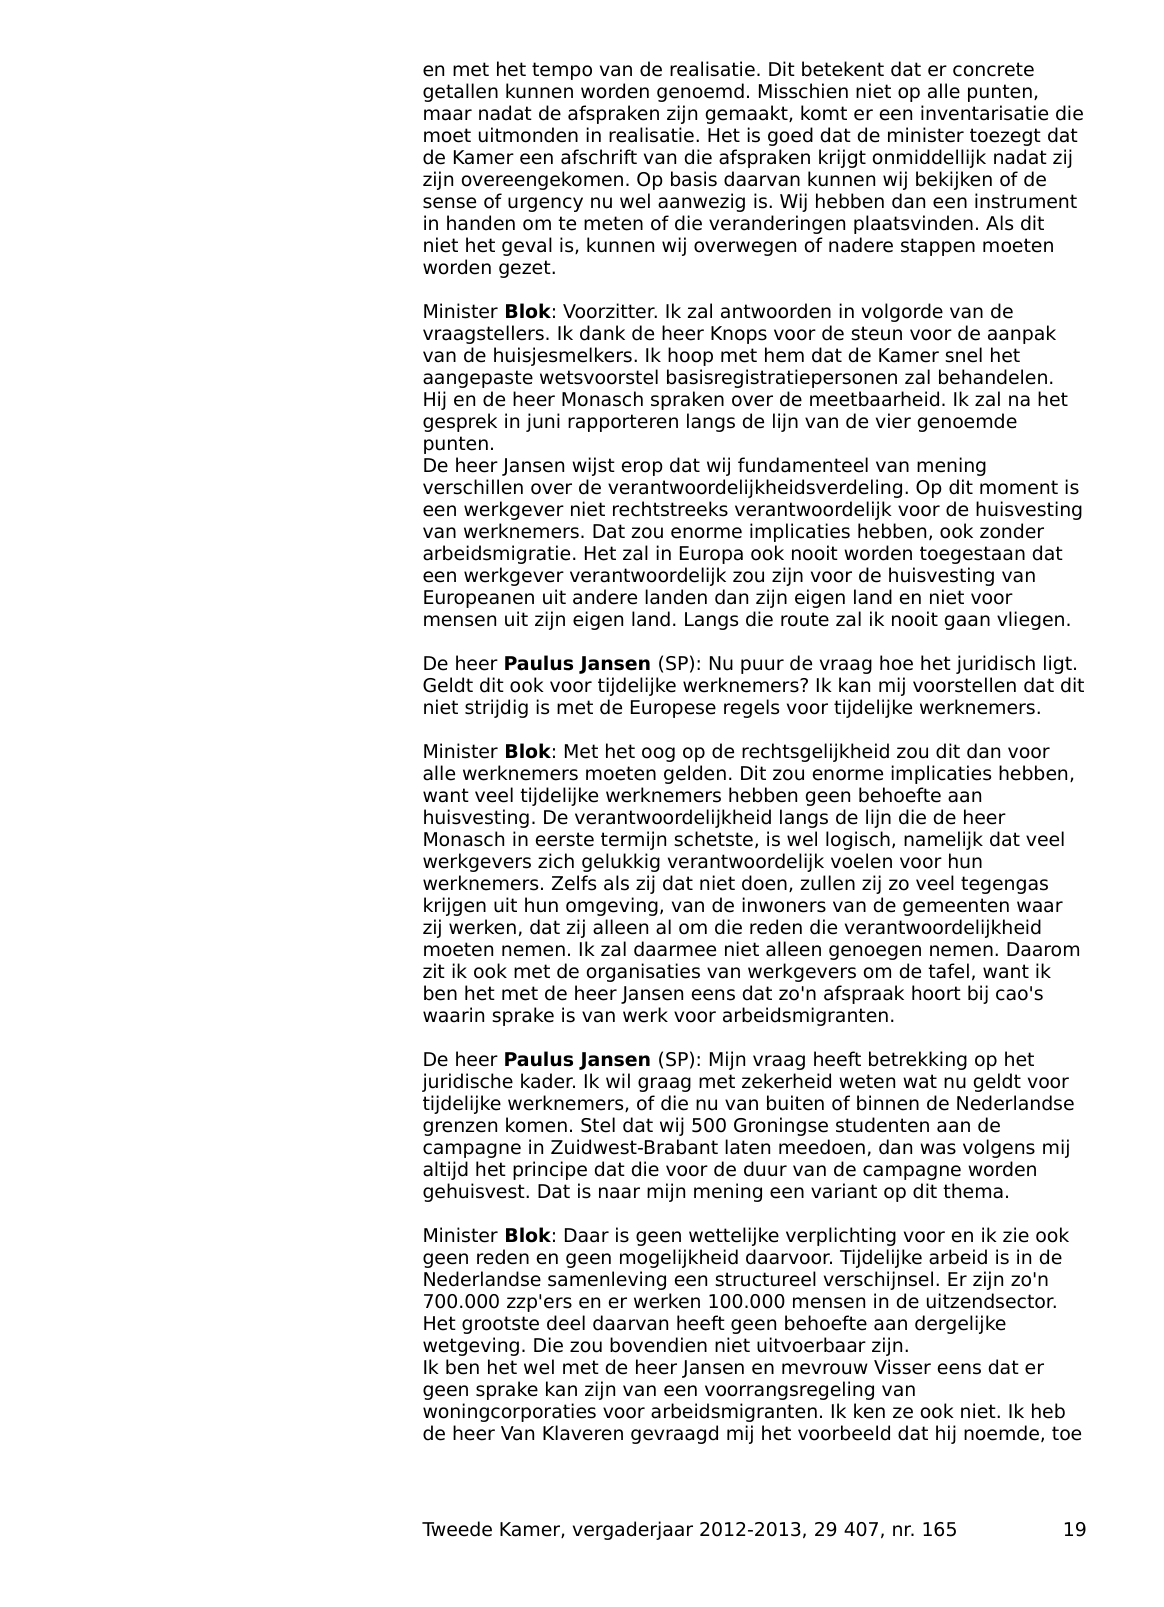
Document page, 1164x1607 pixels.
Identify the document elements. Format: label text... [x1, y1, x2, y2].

text Hij en de heer Monasch spraken over de meetbaarheid. Ik zal na het gesprek in juni rapporteren langs de lijn van de vier genoemde punten. [422, 389, 1087, 455]
text Minister Blok: Met het oog op de rechtsgelijkheid zou dit dan voor alle werknemers moeten gelden. Dit zou enorme implicaties hebben, want veel tijdelijke werknemers hebben geen behoefte aan huisvesting. De verantwoordelijkheid langs de lijn die de heer Monasch in eerste termijn schetste, is wel logisch, namelijk dat veel werkgevers zich gelukkig verantwoordelijk voelen voor hun werknemers. Zelfs als zij dat niet doen, zullen zij zo veel tegengas krijgen uit hun omgeving, van de inwoners van de gemeenten waar zij werken, dat zij alleen al om die reden die verantwoordelijkheid moeten nemen. Ik zal daarmee niet alleen genoegen nemen. Daarom zit ik ook met de organisaties van werkgevers om de tafel, want ik ben het met de heer Jansen eens dat zo'n afspraak hoort bij cao's waarin sprake is van werk voor arbeidsmigranten. [422, 741, 1087, 1027]
text De heer Jansen wijst erop dat wij fundamenteel van mening verschillen over de verantwoordelijkheidsverdeling. Op dit moment is een werkgever niet rechtstreeks verantwoordelijk voor de huisvesting van werknemers. Dat zou enorme implicaties hebben, ook zonder arbeidsmigratie. Het zal in Europa ook nooit worden toegestaan dat een werkgever verantwoordelijk zou zijn voor de huisvesting van Europeanen uit andere landen dan zijn eigen land en niet voor mensen uit zijn eigen land. Langs die route zal ik nooit gaan vliegen. [422, 455, 1087, 631]
text Ik ben het wel met de heer Jansen en mevrouw Visser eens dat er geen sprake kan zijn van een voorrangsregeling van woningcorporaties voor arbeidsmigranten. Ik ken ze ook niet. Ik heb de heer Van Klaveren gevraagd mij het voorbeeld dat hij noemde, toe [422, 1357, 1087, 1445]
text De heer Paulus Jansen (SP): Nu puur de vraag hoe het juridisch ligt. Geldt dit ook voor tijdelijke werknemers? Ik kan mij voorstellen dat dit niet strijdig is met de Europese regels voor tijdelijke werknemers. [422, 653, 1087, 719]
text en met het tempo van de realisatie. Dit betekent dat er concrete getallen kunnen worden genoemd. Misschien niet op alle punten, maar nadat de afspraken zijn gemaakt, komt er een inventarisatie die moet uitmonden in realisatie. Het is goed dat de minister toezegt dat de Kamer een afschrift van die afspraken krijgt onmiddellijk nadat zij zijn overeengekomen. Op basis daarvan kunnen wij bekijken of de sense of urgency nu wel aanwezig is. Wij hebben dan een instrument in handen om te meten of die veranderingen plaatsvinden. Als dit niet het geval is, kunnen wij overwegen of nadere stappen moeten worden gezet. [422, 59, 1087, 279]
text Minister Blok: Voorzitter. Ik zal antwoorden in volgorde van de vraagstellers. Ik dank de heer Knops voor de steun voor de aanpak van de huisjesmelkers. Ik hoop met hem dat de Kamer snel het aangepaste wetsvoorstel basisregistratiepersonen zal behandelen. [422, 301, 1087, 389]
text De heer Paulus Jansen (SP): Mijn vraag heeft betrekking op het juridische kader. Ik wil graag met zekerheid weten wat nu geldt voor tijdelijke werknemers, of die nu van buiten of binnen de Nederlandse grenzen komen. Stel dat wij 500 Groningse studenten aan de campagne in Zuidwest-Brabant laten meedoen, dan was volgens mij altijd het principe dat die voor de duur van de campagne worden gehuisvest. Dat is naar mijn mening een variant op dit thema. [422, 1049, 1087, 1203]
text Minister Blok: Daar is geen wettelijke verplichting voor en ik zie ook geen reden en geen mogelijkheid daarvoor. Tijdelijke arbeid is in de Nederlandse samenleving een structureel verschijnsel. Er zijn zo'n 700.000 zzp'ers en er werken 100.000 mensen in de uitzendsector. Het grootste deel daarvan heeft geen behoefte aan dergelijke wetgeving. Die zou bovendien niet uitvoerbaar zijn. [422, 1225, 1087, 1357]
